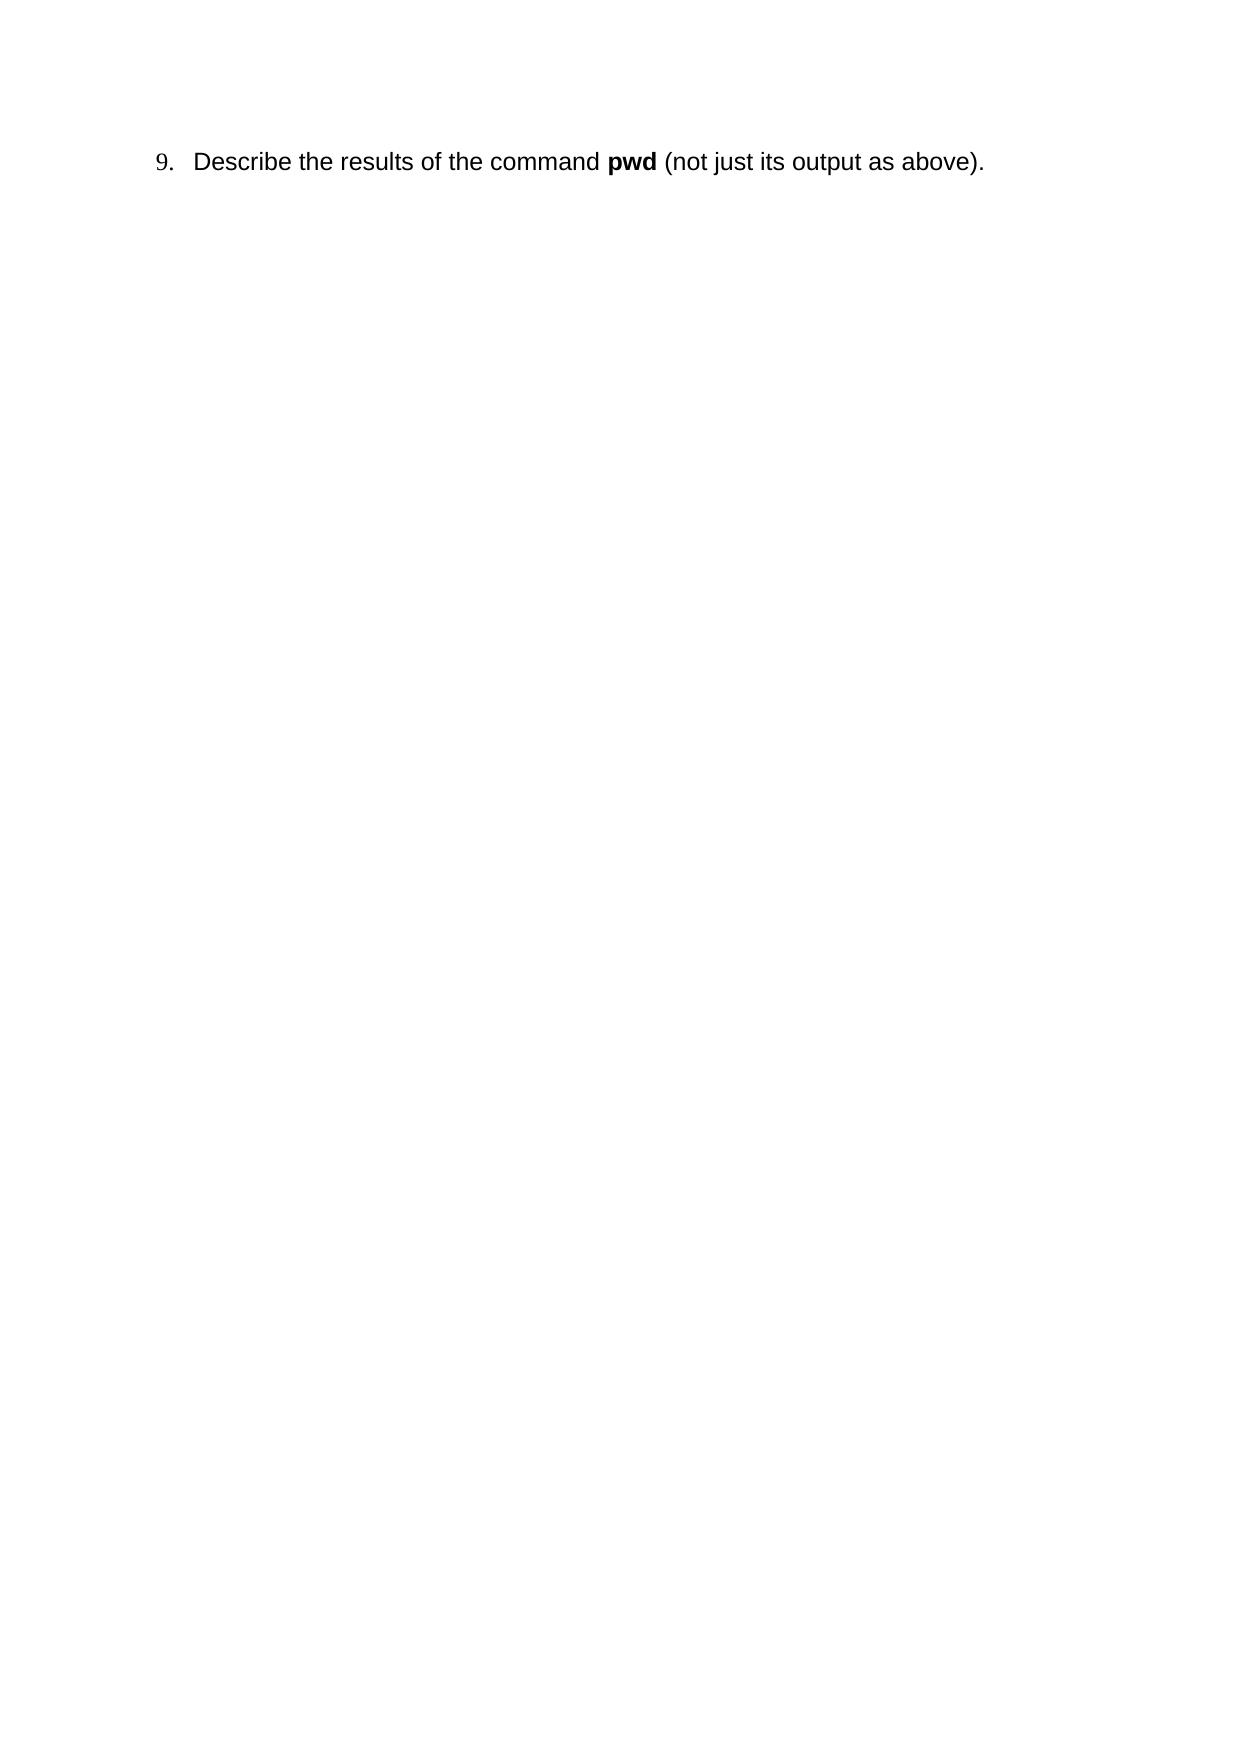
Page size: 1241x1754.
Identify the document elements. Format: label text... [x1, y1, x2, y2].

list Describe the results of the command pwd (not just its output as above). [156, 147, 1122, 176]
